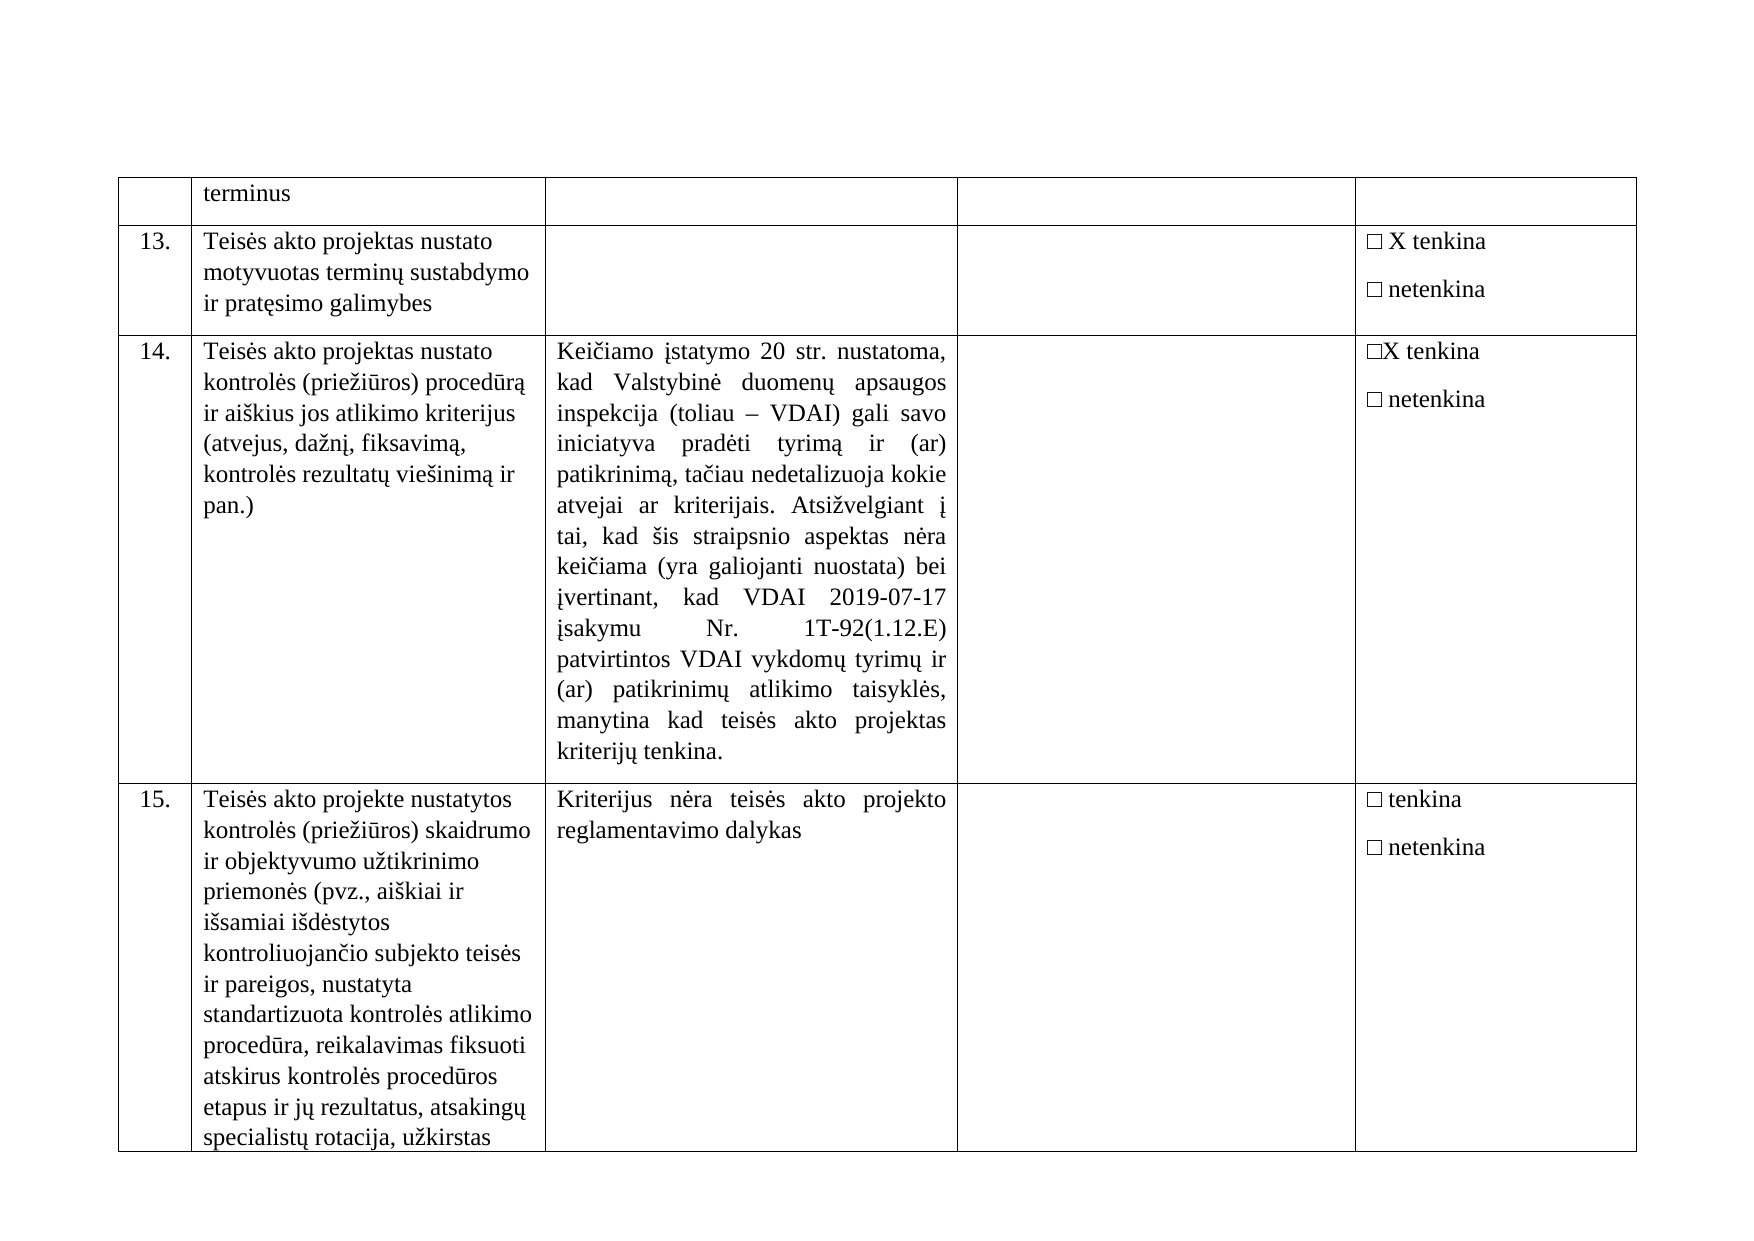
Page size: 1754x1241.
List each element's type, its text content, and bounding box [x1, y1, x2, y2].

table_cell [119, 178, 191, 225]
table_cell [546, 178, 957, 225]
table_cell [958, 178, 1355, 225]
table_cell [958, 226, 1355, 335]
table_cell terminus [192, 178, 545, 225]
table_cell □X tenkina □ netenkina [1356, 336, 1636, 783]
table_cell [546, 226, 957, 335]
table_cell Kriterijus nėra teisės akto projekto reglamentavimo dalykas [546, 784, 957, 1151]
table_cell 13. [119, 226, 191, 335]
table_cell □ X tenkina □ netenkina [1356, 226, 1636, 335]
table_cell [958, 784, 1355, 1151]
table_cell □ tenkina □ netenkina [1356, 784, 1636, 1151]
table_cell [958, 336, 1355, 783]
table_cell [1356, 178, 1636, 225]
table_cell Teisės akto projektas nustato kontrolės (priežiūros) procedūrą ir aiškius jos atlikimo kriterijus (atvejus, dažnį, fiksavimą, kontrolės rezultatų viešinimą ir pan.) [192, 336, 545, 783]
table_cell Teisės akto projektas nustato motyvuotas terminų sustabdymo ir pratęsimo galimybes [192, 226, 545, 335]
table_cell 15. [119, 784, 191, 1151]
table_cell Teisės akto projekte nustatytos kontrolės (priežiūros) skaidrumo ir objektyvumo užtikrinimo priemonės (pvz., aiškiai ir išsamiai išdėstytos kontroliuojančio subjekto teisės ir pareigos, nustatyta standartizuota kontrolės atlikimo procedūra, reikalavimas fiksuoti atskirus kontrolės procedūros etapus ir jų rezultatus, atsakingų specialistų rotacija, užkirstas [192, 784, 545, 1151]
table_cell Keičiamo įstatymo 20 str. nustatoma, kad Valstybinė duomenų apsaugos inspekcija (toliau – VDAI) gali savo iniciatyva pradėti tyrimą ir (ar) patikrinimą, tačiau nedetalizuoja kokie atvejai ar kriterijais. Atsižvelgiant į tai, kad šis straipsnio aspektas nėra keičiama (yra galiojanti nuostata) bei įvertinant, kad VDAI 2019-07-17 įsakymu Nr. 1T-92(1.12.E) patvirtintos VDAI vykdomų tyrimų ir (ar) patikrinimų atlikimo taisyklės, manytina kad teisės akto projektas kriterijų tenkina. [546, 336, 957, 783]
table_cell 14. [119, 336, 191, 783]
